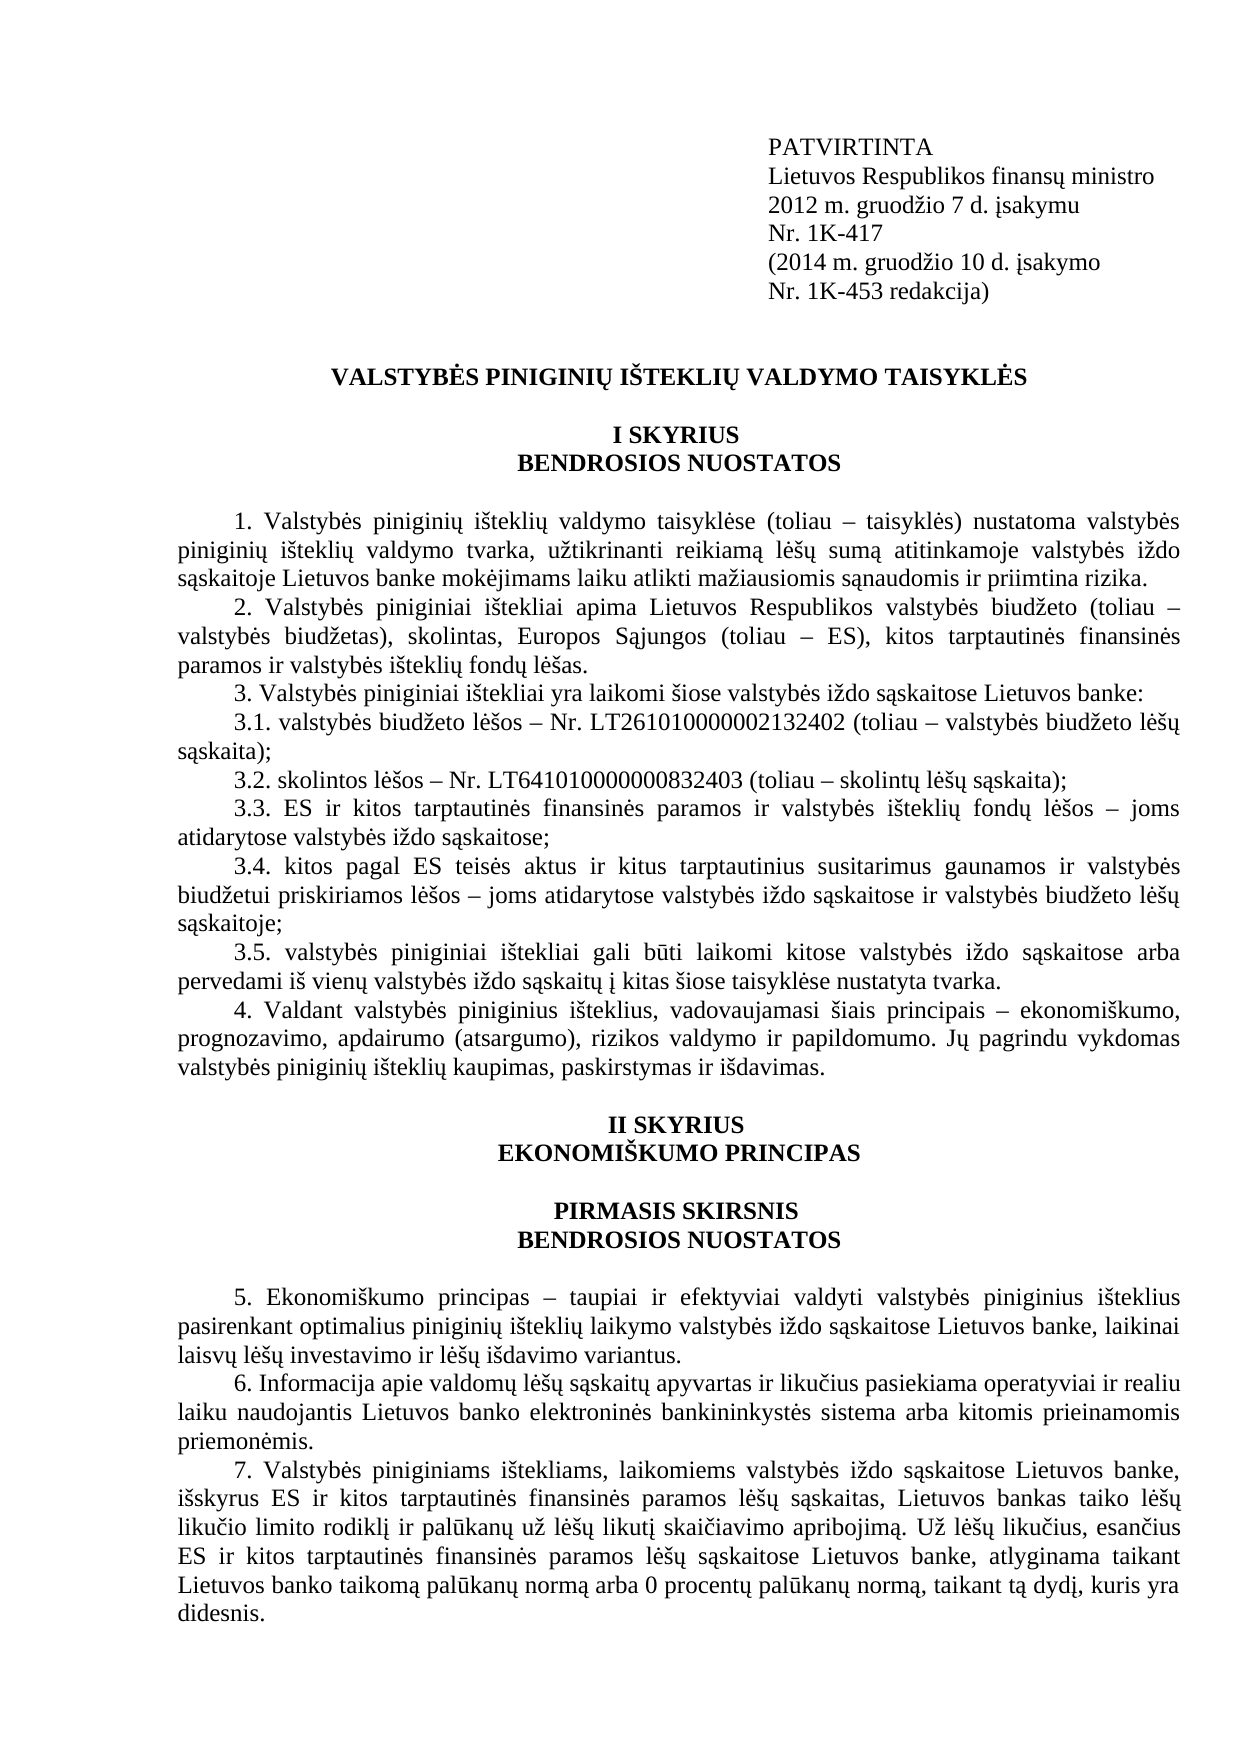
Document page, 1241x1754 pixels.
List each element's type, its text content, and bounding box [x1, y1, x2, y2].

text 3.4. kitos pagal ES teisės aktus ir kitus tarptautinius susitarimus gaunamos ir valstybės biudžetui priskiriamos lėšos – joms atidarytose valstybės iždo sąskaitose ir valstybės biudžeto lėšų sąskaitoje; [177, 851, 1181, 937]
text II SKYRIUS [177, 1110, 1181, 1138]
text Nr. 1K-453 redakcija) [768, 276, 1181, 305]
text BENDROSIOS NUOSTATOS [177, 1225, 1181, 1253]
text 3.2. skolintos lėšos – Nr. LT641010000000832403 (toliau – skolintų lėšų sąskaita); [177, 765, 1181, 793]
text PIRMASIS SKIRSNIS [177, 1196, 1181, 1225]
text BENDROSIOS NUOSTATOS [177, 448, 1181, 477]
text VALSTYBĖS PINIGINIŲ IŠTEKLIŲ VALDYMO TAISYKLĖS [177, 362, 1181, 391]
text 3.3. ES ir kitos tarptautinės finansinės paramos ir valstybės išteklių fondų lėšos – joms atidarytose valstybės iždo sąskaitose; [177, 793, 1181, 851]
text PATVIRTINTA [768, 132, 1181, 161]
text 4. Valdant valstybės piniginius išteklius, vadovaujamasi šiais principais – ekonomiškumo, prognozavimo, apdairumo (atsargumo), rizikos valdymo ir papildomumo. Jų pagrindu vykdomas valstybės piniginių išteklių kaupimas, paskirstymas ir išdavimas. [177, 995, 1181, 1081]
text 3.5. valstybės piniginiai ištekliai gali būti laikomi kitose valstybės iždo sąskaitose arba pervedami iš vienų valstybės iždo sąskaitų į kitas šiose taisyklėse nustatyta tvarka. [177, 937, 1181, 995]
text 5. Ekonomiškumo principas – taupiai ir efektyviai valdyti valstybės piniginius išteklius pasirenkant optimalius piniginių išteklių laikymo valstybės iždo sąskaitose Lietuvos banke, laikinai laisvų lėšų investavimo ir lėšų išdavimo variantus. [177, 1282, 1181, 1368]
text EKONOMIŠKUMO PRINCIPAS [177, 1138, 1181, 1167]
text I SKYRIUS [177, 420, 1181, 448]
text (2014 m. gruodžio 10 d. įsakymo [768, 247, 1181, 276]
text 2. Valstybės piniginiai ištekliai apima Lietuvos Respublikos valstybės biudžeto (toliau – valstybės biudžetas), skolintas, Europos Sąjungos (toliau – ES), kitos tarptautinės finansinės paramos ir valstybės išteklių fondų lėšas. [177, 592, 1181, 678]
text 2012 m. gruodžio 7 d. įsakymu [768, 190, 1181, 218]
text 3.1. valstybės biudžeto lėšos – Nr. LT261010000002132402 (toliau – valstybės biudžeto lėšų sąskaita); [177, 707, 1181, 765]
text Nr. 1K-417 [768, 218, 1181, 247]
text 6. Informacija apie valdomų lėšų sąskaitų apyvartas ir likučius pasiekiama operatyviai ir realiu laiku naudojantis Lietuvos banko elektroninės bankininkystės sistema arba kitomis prieinamomis priemonėmis. [177, 1368, 1181, 1455]
text Lietuvos Respublikos finansų ministro [768, 161, 1181, 190]
text 1. Valstybės piniginių išteklių valdymo taisyklėse (toliau – taisyklės) nustatoma valstybės piniginių išteklių valdymo tvarka, užtikrinanti reikiamą lėšų sumą atitinkamoje valstybės iždo sąskaitoje Lietuvos banke mokėjimams laiku atlikti mažiausiomis sąnaudomis ir priimtina rizika. [177, 506, 1181, 592]
text 3. Valstybės piniginiai ištekliai yra laikomi šiose valstybės iždo sąskaitose Lietuvos banke: [177, 678, 1181, 707]
text 7. Valstybės piniginiams ištekliams, laikomiems valstybės iždo sąskaitose Lietuvos banke, išskyrus ES ir kitos tarptautinės finansinės paramos lėšų sąskaitas, Lietuvos bankas taiko lėšų likučio limito rodiklį ir palūkanų už lėšų likutį skaičiavimo apribojimą. Už lėšų likučius, esančius ES ir kitos tarptautinės finansinės paramos lėšų sąskaitose Lietuvos banke, atlyginama taikant Lietuvos banko taikomą palūkanų normą arba 0 procentų palūkanų normą, taikant tą dydį, kuris yra didesnis. [177, 1455, 1181, 1627]
